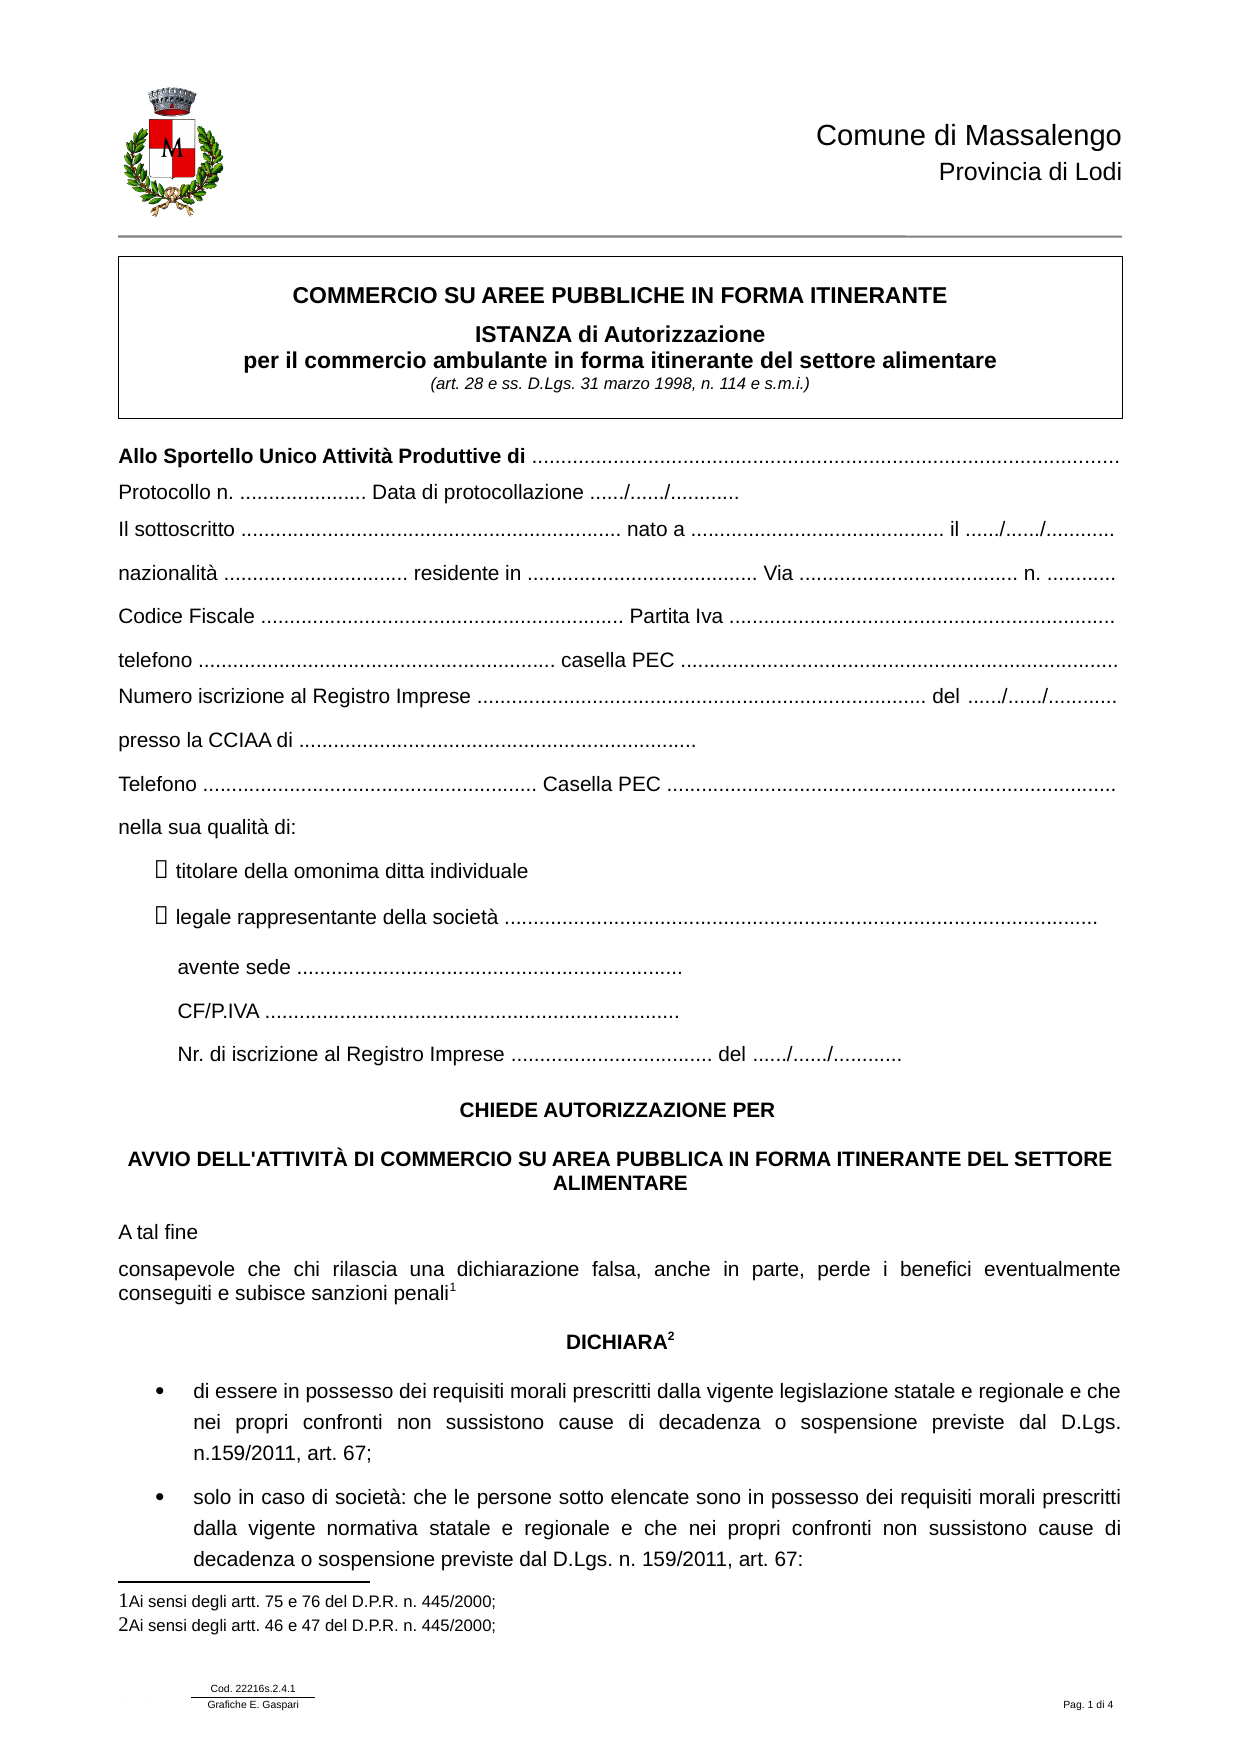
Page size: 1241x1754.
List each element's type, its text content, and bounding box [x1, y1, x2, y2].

text nella sua qualità di: [118, 815, 1122, 839]
table_header COMMERCIO SU AREE PUBBLICHE IN FORMA ITINERANTE ISTANZA di Autorizzazione per il commercio ambulante in forma itinerante del settore alimentare (art. 28 e ss. D.Lgs. 31 marzo 1998, n. 114 e s.m.i.) [119, 257, 1122, 418]
text Il sottoscritto .................................................................. nato a ............................................ il ....../....../............ [118, 517, 1122, 541]
text Ai sensi degli artt. 46 e 47 del D.P.R. n. 445/2000; [118, 1612, 1122, 1636]
text nazionalità ................................ residente in ........................................ Via ...................................... n. ............ [118, 560, 1122, 584]
text A tal fine [118, 1220, 1122, 1244]
list di essere in possesso dei requisiti morali prescritti dalla vigente legislazione statale e regionale e che nei propri confronti non sussistono cause di decadenza o sospensione previste dal D.Lgs. n.159/2011, art. 67; [156, 1378, 1122, 1465]
text Comune di Massalengo [224, 118, 1122, 152]
text Codice Fiscale ............................................................... Partita Iva ................................................................... [118, 604, 1122, 628]
text Protocollo n. ...................... Data di protocollazione ....../....../............ [118, 480, 1122, 504]
text Ai sensi degli artt. 75 e 76 del D.P.R. n. 445/2000; [118, 1588, 1122, 1612]
text avente sede ................................................................... [177, 955, 1122, 979]
text CF/P.IVA ........................................................................ [177, 998, 1122, 1022]
text  titolare della omonima ditta individuale [153, 851, 1122, 886]
text presso la CCIAA di ..................................................................... [118, 728, 1122, 752]
text DICHIARA [118, 1329, 1122, 1353]
text Telefono .......................................................... Casella PEC .............................................................................. [118, 771, 1122, 795]
text Allo Sportello Unico Attività Produttive di [118, 444, 1122, 468]
text AVVIO DELL'ATTIVITÀ DI COMMERCIO SU AREA PUBBLICA IN FORMA ITINERANTE DEL SETTORE ALIMENTARE [118, 1147, 1122, 1195]
text telefono .............................................................. casella PEC ............................................................................ [118, 648, 1122, 672]
picture [122, 87, 224, 219]
text Numero iscrizione al Registro Imprese .............................................................................. del ....../....../............ [118, 684, 1122, 708]
text  legale rappresentante della società ....................................................................................................... [153, 898, 1122, 932]
list solo in caso di società: che le persone sotto elencate sono in possesso dei requisiti morali prescritti dalla vigente normativa statale e regionale e che nei propri confronti non sussistono cause di decadenza o sospensione previste dal D.Lgs. n. 159/2011, art. 67: [156, 1484, 1122, 1571]
text CHIEDE AUTORIZZAZIONE PER [118, 1098, 1122, 1122]
text Provincia di Lodi [224, 157, 1122, 185]
text Nr. di iscrizione al Registro Imprese ................................... del ....../....../............ [177, 1042, 1122, 1066]
text consapevole che chi rilascia una dichiarazione falsa, anche in parte, perde i benefici eventualmente conseguiti e subisce sanzioni penali [118, 1257, 1122, 1304]
